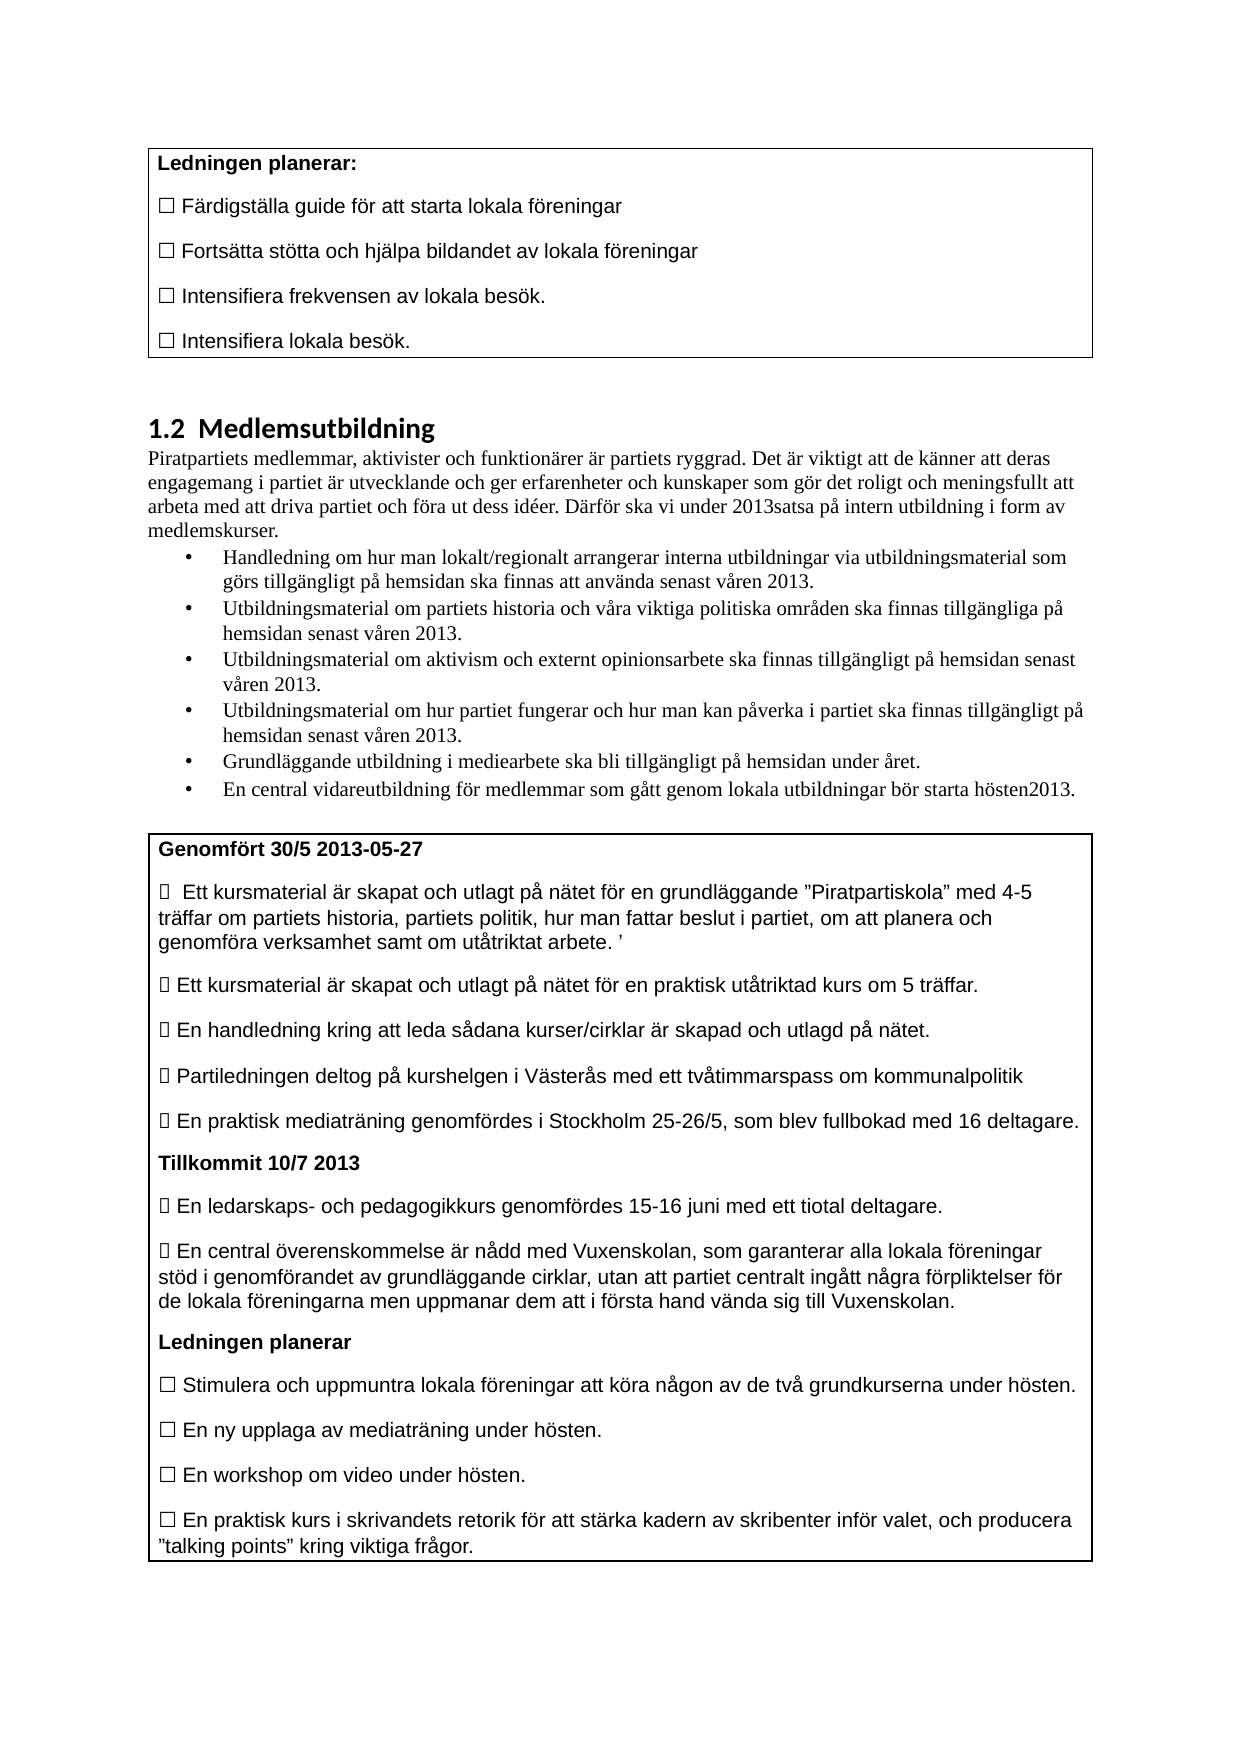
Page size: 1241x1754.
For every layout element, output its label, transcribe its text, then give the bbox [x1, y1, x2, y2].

text  En handledning kring att leda sådana kurser/cirklar är skapad och utlagd på nätet. [150, 1011, 1091, 1044]
text Tillkommit 10/7 2013 [150, 1147, 1091, 1175]
text  Ett kursmaterial är skapat och utlagt på nätet för en praktisk utåtriktad kurs om 5 träffar. [150, 966, 1091, 999]
text ☐ Intensifiera frekvensen av lokala besök. [149, 278, 1092, 310]
text ☐ Färdigställa guide för att starta lokala föreningar [149, 188, 1092, 220]
text  En praktisk mediaträning genomfördes i Stockholm 25-26/5, som blev fullbokad med 16 deltagare. [150, 1102, 1091, 1134]
text ☐ Fortsätta stötta och hjälpa bildandet av lokala föreningar [149, 233, 1092, 265]
text ☐ En workshop om video under hösten. [150, 1456, 1091, 1489]
text  En central överenskommelse är nådd med Vuxenskolan, som garanterar alla lokala föreningar stöd i genomförandet av grundläggande cirklar, utan att partiet centralt ingått några förpliktelser för de lokala föreningarna men uppmanar dem att i första hand vända sig till Vuxenskolan. [150, 1232, 1091, 1313]
list En central vidareutbildning för medlemmar som gått genom lokala utbildningar bör starta hösten2013. [185, 776, 1093, 801]
text ☐ En praktisk kurs i skrivandets retorik för att stärka kadern av skribenter inför valet, och producera ”talking points” kring viktiga frågor. [150, 1501, 1091, 1560]
text ☐ En ny upplaga av mediaträning under hösten. [150, 1411, 1091, 1444]
text 1.2 Medlemsutbildning Piratpartiets medlemmar, aktivister och funktionärer är partiets ryggrad. Det är viktigt att de känner att deras engagemang i partiet är utvecklande och ger erfarenheter och kunskaper som gör det roligt och meningsfullt att arbeta med att driva partiet och föra ut dess idéer. Därför ska vi under 2013satsa på intern utbildning i form av medlemskurser. [148, 411, 1093, 542]
text Genomfört 30/5 2013-05-27 [150, 835, 1091, 861]
list Utbildningsmaterial om aktivism och externt opinionsarbete ska finnas tillgängligt på hemsidan senast våren 2013. [185, 647, 1093, 696]
list Grundläggande utbildning i mediearbete ska bli tillgängligt på hemsidan under året. [185, 749, 1093, 773]
list Handledning om hur man lokalt/regionalt arrangerar interna utbildningar via utbildningsmaterial som görs tillgängligt på hemsidan ska finnas att använda senast våren 2013. [185, 545, 1093, 593]
text Ledningen planerar: [149, 149, 1092, 175]
list Utbildningsmaterial om hur partiet fungerar och hur man kan påverka i partiet ska finnas tillgängligt på hemsidan senast våren 2013. [185, 698, 1093, 747]
text ☐ Intensifiera lokala besök. [149, 323, 1092, 357]
text  En ledarskaps- och pedagogikkurs genomfördes 15-16 juni med ett tiotal deltagare. [150, 1187, 1091, 1220]
text  Partiledningen deltog på kurshelgen i Västerås med ett tvåtimmarspass om kommunalpolitik [150, 1057, 1091, 1089]
list Utbildningsmaterial om partiets historia och våra viktiga politiska områden ska finnas tillgängliga på hemsidan senast våren 2013. [185, 596, 1093, 644]
text Ledningen planerar [150, 1326, 1091, 1354]
text ☐ Stimulera och uppmuntra lokala föreningar att köra någon av de två grundkurserna under hösten. [150, 1366, 1091, 1399]
text  Ett kursmaterial är skapat och utlagt på nätet för en grundläggande ”Piratpartiskola” med 4-5 träffar om partiets historia, partiets politik, hur man fattar beslut i partiet, om att planera och genomföra verksamhet samt om utåtriktat arbete. ’ [150, 873, 1091, 954]
